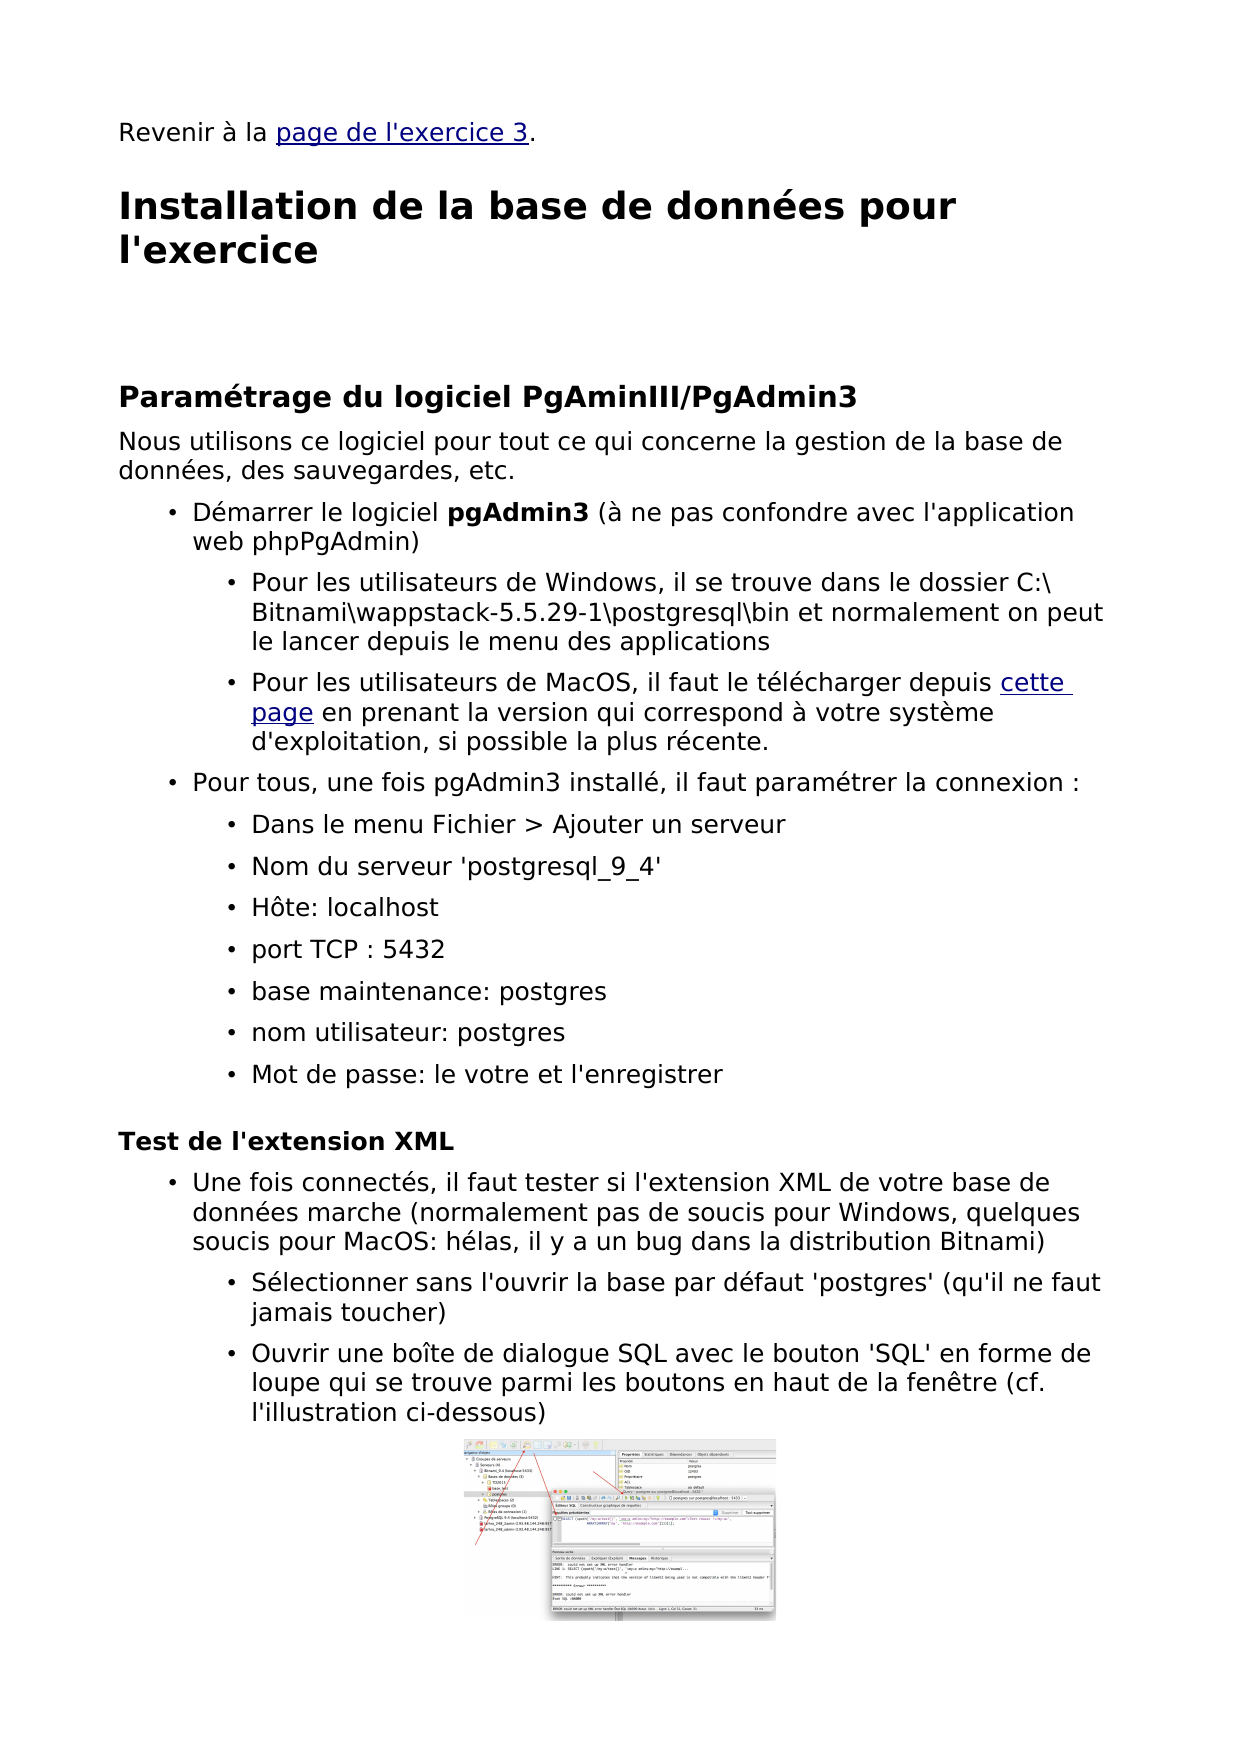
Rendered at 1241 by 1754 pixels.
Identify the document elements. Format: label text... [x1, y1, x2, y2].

list Dans le menu Fichier > Ajouter un serveur [236, 810, 1122, 839]
subtitle Installation de la base de données pour l'exercice [118, 185, 1122, 272]
list port TCP : 5432 [236, 935, 1122, 964]
list Sélectionner sans l'ouvrir la base par défaut 'postgres' (qu'il ne faut jamais toucher) [236, 1268, 1122, 1327]
list Pour les utilisateurs de Windows, il se trouve dans le dossier C:\Bitnami\wappstack-5.5.29-1\postgresql\bin et normalement on peut le lancer depuis le menu des applications [236, 568, 1122, 656]
text Nous utilisons ce logiciel pour tout ce qui concerne la gestion de la base de données, des sauvegardes, etc. [118, 427, 1122, 485]
subtitle Paramétrage du logiciel PgAminIII/PgAdmin3 [118, 380, 1122, 414]
list Pour tous, une fois pgAdmin3 installé, il faut paramétrer la connexion : [177, 768, 1122, 798]
list nom utilisateur: postgres [236, 1018, 1122, 1048]
list Pour les utilisateurs de MacOS, il faut le télécharger depuis cette page en prenant la version qui correspond à votre système d'exploitation, si possible la plus récente. [236, 668, 1122, 756]
list Mot de passe: le votre et l'enregistrer [236, 1060, 1122, 1089]
list Nom du serveur 'postgresql_9_4' [236, 852, 1122, 881]
list Démarrer le logiciel pgAdmin3 (à ne pas confondre avec l'application web phpPgAdmin) [177, 498, 1122, 556]
picture [463, 1439, 777, 1621]
list Une fois connectés, il faut tester si l'extension XML de votre base de données marche (normalement pas de soucis pour Windows, quelques soucis pour MacOS: hélas, il y a un bug dans la distribution Bitnami) [177, 1168, 1122, 1256]
text Revenir à la page de l'exercice 3. [118, 118, 1122, 147]
subtitle Test de l'extension XML [118, 1127, 1122, 1156]
list Ouvrir une boîte de dialogue SQL avec le bouton 'SQL' en forme de loupe qui se trouve parmi les boutons en haut de la fenêtre (cf. l'illustration ci-dessous) [236, 1339, 1122, 1427]
list Hôte: localhost [236, 893, 1122, 923]
list base maintenance: postgres [236, 977, 1122, 1006]
